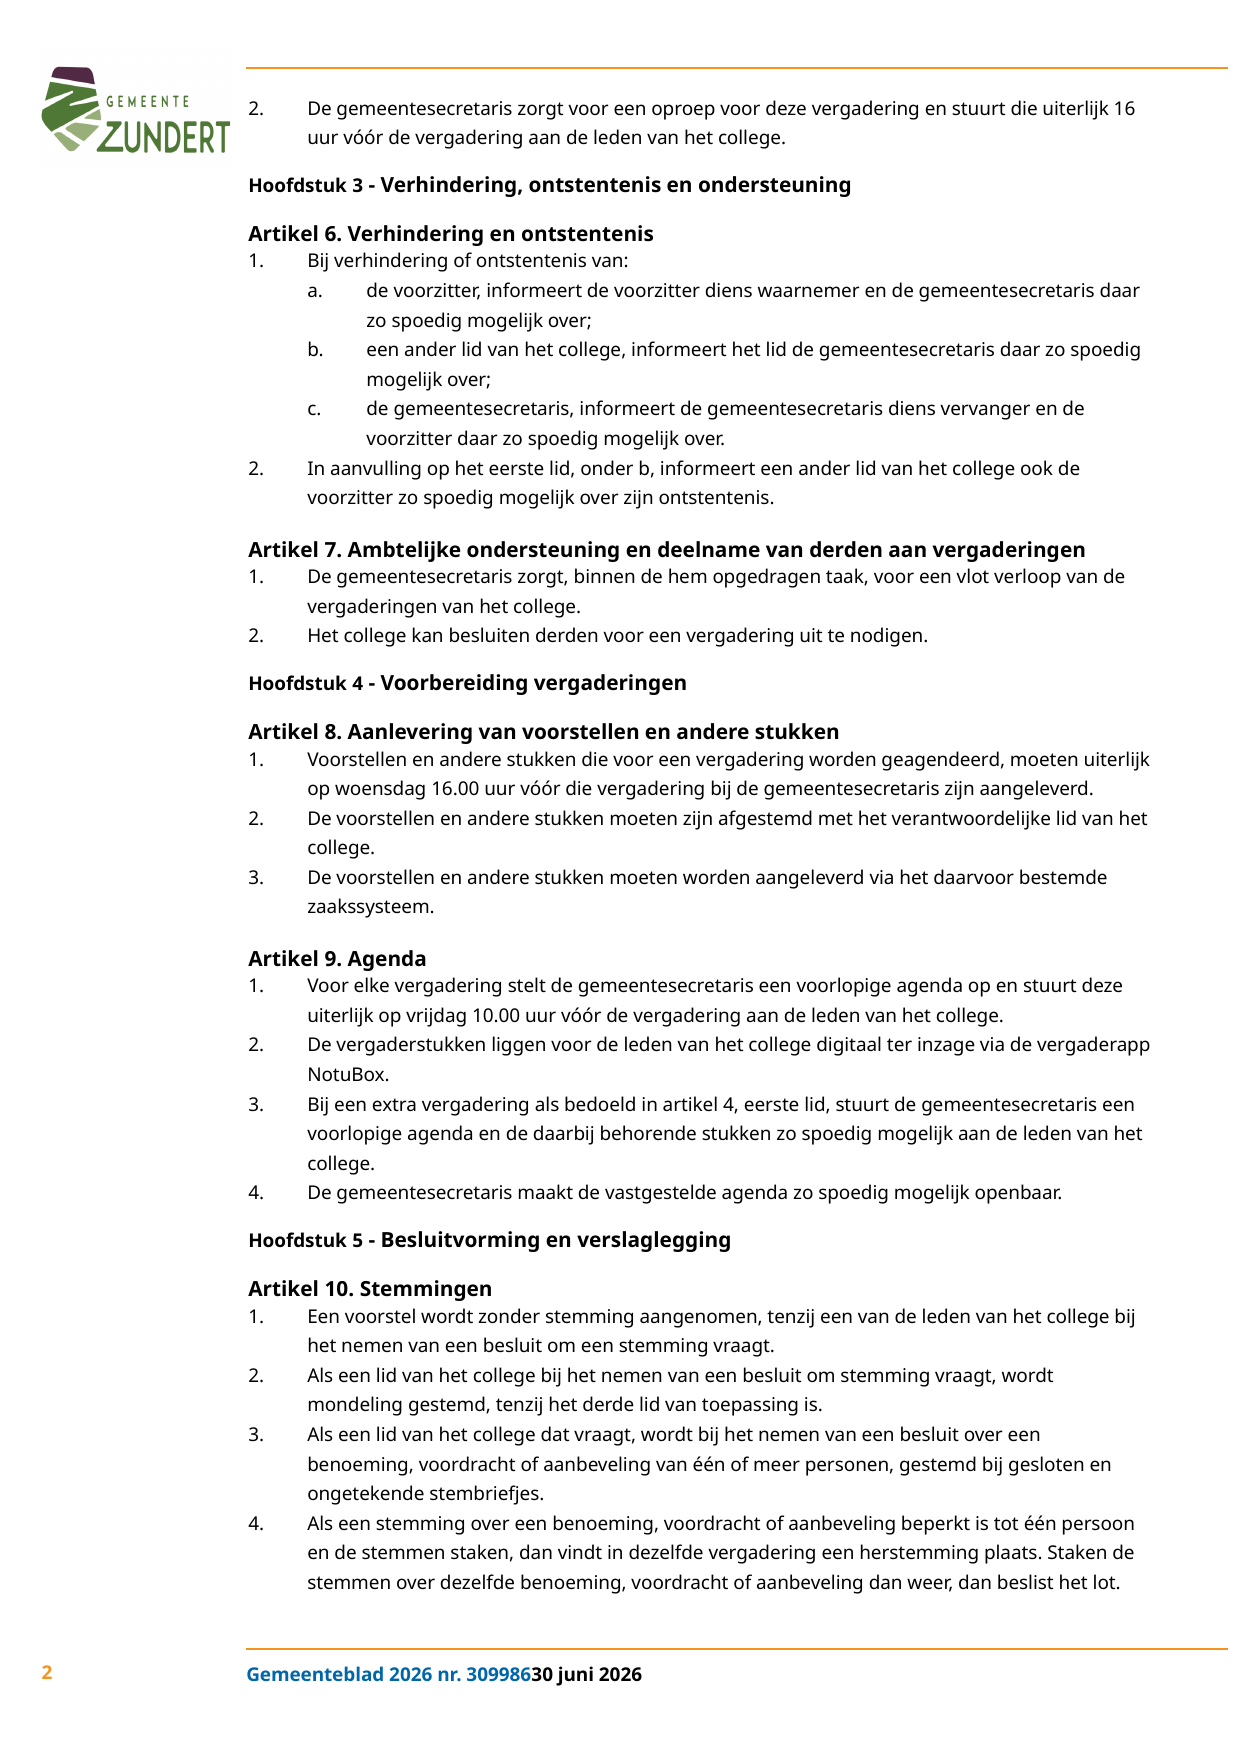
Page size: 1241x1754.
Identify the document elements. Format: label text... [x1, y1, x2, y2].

list de voorzitter, informeert de voorzitter diens waarnemer en de gemeentesecretaris daar zo spoedig mogelijk over; [307, 277, 1152, 333]
list Voor elke vergadering stelt de gemeentesecretaris een voorlopige agenda op en stuurt deze uiterlijk op vrijdag 10.00 uur vóór de vergadering aan de leden van het college. [248, 972, 1152, 1028]
list Voorstellen en andere stukken die voor een vergadering worden geagendeerd, moeten uiterlijk op woensdag 16.00 uur vóór die vergadering bij de gemeentesecretaris zijn aangeleverd. [248, 746, 1152, 801]
list Als een stemming over een benoeming, voordracht of aanbeveling beperkt is tot één persoon en de stemmen staken, dan vindt in dezelfde vergadering een herstemming plaats. Staken de stemmen over dezelfde benoeming, voordracht of aanbeveling dan weer, dan beslist het lot. [248, 1510, 1152, 1595]
list Als een lid van het college dat vraagt, wordt bij het nemen van een besluit over een benoeming, voordracht of aanbeveling van één of meer personen, gestemd bij gesloten en ongetekende stembriefjes. [248, 1421, 1152, 1506]
list De voorstellen en andere stukken moeten worden aangeleverd via het daarvoor bestemde zaakssysteem. [248, 864, 1152, 919]
list de gemeentesecretaris, informeert de gemeentesecretaris diens vervanger en de voorzitter daar zo spoedig mogelijk over. [307, 396, 1152, 451]
list een ander lid van het college, informeert het lid de gemeentesecretaris daar zo spoedig mogelijk over; [307, 336, 1152, 392]
list De gemeentesecretaris maakt de vastgestelde agenda zo spoedig mogelijk openbaar. [248, 1179, 1152, 1205]
text Artikel 6. Verhindering en ontstentenis [248, 219, 1152, 248]
list De vergaderstukken liggen voor de leden van het college digitaal ter inzage via de vergaderapp NotuBox. [248, 1032, 1152, 1087]
text Artikel 10. Stemmingen [248, 1274, 1152, 1303]
list De voorstellen en andere stukken moeten zijn afgestemd met het verantwoordelijke lid van het college. [248, 805, 1152, 860]
picture [41, 47, 231, 172]
text Artikel 7. Ambtelijke ondersteuning en deelname van derden aan vergaderingen [248, 535, 1152, 563]
list Een voorstel wordt zonder stemming aangenomen, tenzij een van de leden van het college bij het nemen van een besluit om een stemming vraagt. [248, 1303, 1152, 1358]
text Artikel 9. Agenda [248, 944, 1152, 972]
list Bij verhindering of ontstentenis van: [248, 248, 1152, 273]
text Hoofdstuk 3 - Verhindering, ontstentenis en ondersteuning [248, 170, 1152, 198]
text Hoofdstuk 5 - Besluitvorming en verslaglegging [248, 1225, 1152, 1254]
list De gemeentesecretaris zorgt, binnen de hem opgedragen taak, voor een vlot verloop van de vergaderingen van het college. [248, 563, 1152, 618]
list Het college kan besluiten derden voor een vergadering uit te nodigen. [248, 622, 1152, 648]
list In aanvulling op het eerste lid, onder b, informeert een ander lid van het college ook de voorzitter zo spoedig mogelijk over zijn ontstentenis. [248, 455, 1152, 510]
text Artikel 8. Aanlevering van voorstellen en andere stukken [248, 717, 1152, 746]
list De gemeentesecretaris zorgt voor een oproep voor deze vergadering en stuurt die uiterlijk 16 uur vóór de vergadering aan de leden van het college. [248, 95, 1152, 150]
text Hoofdstuk 4 - Voorbereiding vergaderingen [248, 668, 1152, 696]
list Bij een extra vergadering als bedoeld in artikel 4, eerste lid, stuurt de gemeentesecretaris een voorlopige agenda en de daarbij behorende stukken zo spoedig mogelijk aan de leden van het college. [248, 1091, 1152, 1176]
list Als een lid van het college bij het nemen van een besluit om stemming vraagt, wordt mondeling gestemd, tenzij het derde lid van toepassing is. [248, 1362, 1152, 1417]
